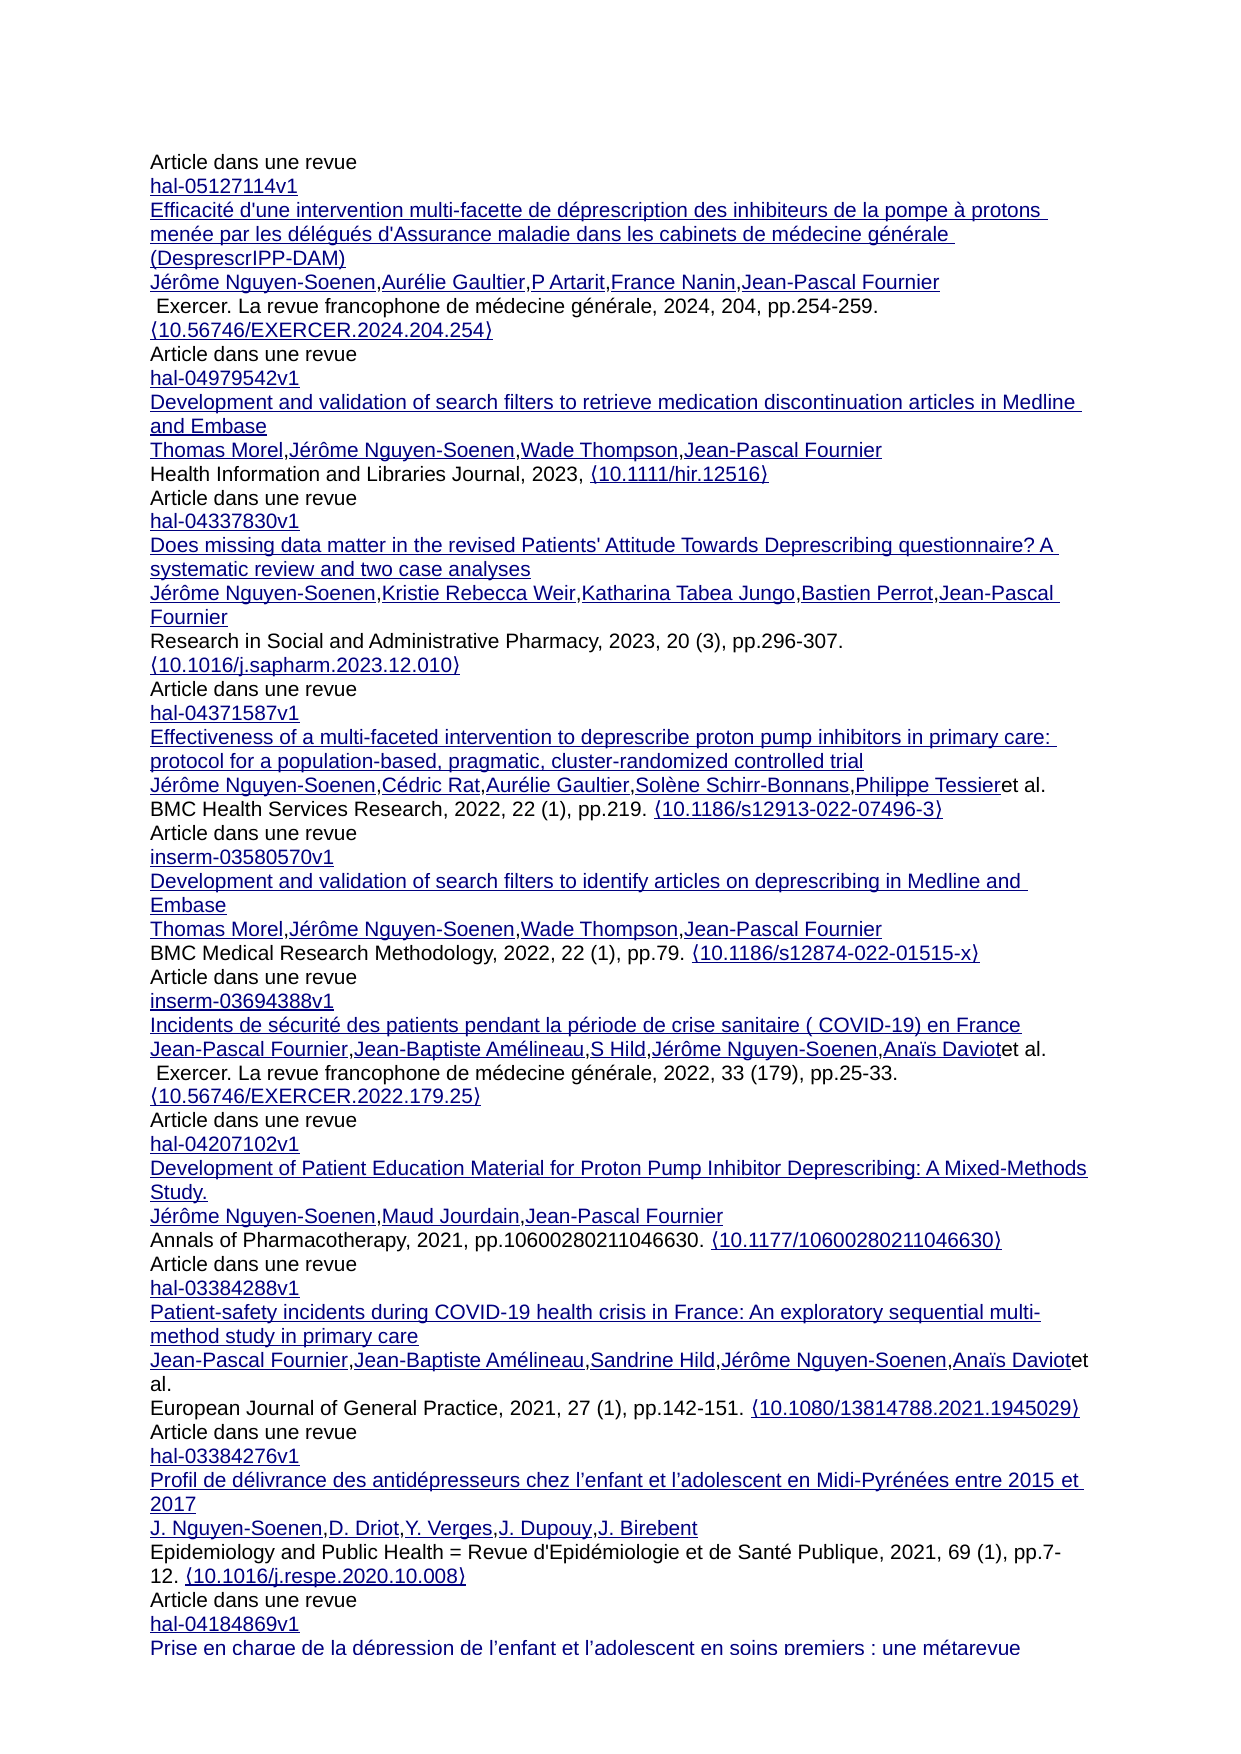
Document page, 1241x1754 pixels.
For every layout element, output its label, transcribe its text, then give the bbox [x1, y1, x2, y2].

table_cell Profil de délivrance des antidépresseurs chez l’enfant et l’adolescent en Midi-Pyrénées entre 2015 et 2017 J. Nguyen-Soenen,D. Driot,Y. Verges,J. Dupouy,J. Birebent Epidemiology and Public Health = Revue d'Epidémiologie et de Santé Publique, 2021, 69 (1), pp.7-12. ⟨10.1016/j.respe.2020.10.008⟩ Article dans une revue hal-04184869v1 [150, 1468, 1090, 1635]
table_cell Development and validation of search filters to identify articles on deprescribing in Medline and Embase Thomas Morel,Jérôme Nguyen-Soenen,Wade Thompson,Jean-Pascal Fournier BMC Medical Research Methodology, 2022, 22 (1), pp.79. ⟨10.1186/s12874-022-01515-x⟩ Article dans une revue inserm-03694388v1 [150, 869, 1090, 1012]
table_cell Does missing data matter in the revised Patients' Attitude Towards Deprescribing questionnaire? A systematic review and two case analyses Jérôme Nguyen-Soenen,Kristie Rebecca Weir,Katharina Tabea Jungo,Bastien Perrot,Jean-Pascal Fournier Research in Social and Administrative Pharmacy, 2023, 20 (3), pp.296-307. ⟨10.1016/j.sapharm.2023.12.010⟩ Article dans une revue hal-04371587v1 [150, 533, 1090, 725]
table_cell Article dans une revue hal-05127114v1 [150, 150, 1090, 198]
table_cell Efficacité d'une intervention multi-facette de déprescription des inhibiteurs de la pompe à protons menée par les délégués d'Assurance maladie dans les cabinets de médecine générale (DesprescrIPP-DAM) Jérôme Nguyen-Soenen,Aurélie Gaultier,P Artarit,France Nanin,Jean-Pascal Fournier Exercer. La revue francophone de médecine générale, 2024, 204, pp.254-259. ⟨10.56746/EXERCER.2024.204.254⟩ Article dans une revue hal-04979542v1 [150, 198, 1090, 389]
table_cell Incidents de sécurité des patients pendant la période de crise sanitaire ( COVID-19) en France Jean-Pascal Fournier,Jean-Baptiste Amélineau,S Hild,Jérôme Nguyen-Soenen,Anaïs Daviotet al. Exercer. La revue francophone de médecine générale, 2022, 33 (179), pp.25-33. ⟨10.56746/EXERCER.2022.179.25⟩ Article dans une revue hal-04207102v1 [150, 1013, 1090, 1156]
table_cell Development of Patient Education Material for Proton Pump Inhibitor Deprescribing: A Mixed-Methods Study. Jérôme Nguyen-Soenen,Maud Jourdain,Jean-Pascal Fournier Annals of Pharmacotherapy, 2021, pp.10600280211046630. ⟨10.1177/10600280211046630⟩ Article dans une revue hal-03384288v1 [150, 1156, 1090, 1300]
table_cell Development and validation of search filters to retrieve medication discontinuation articles in Medline and Embase Thomas Morel,Jérôme Nguyen-Soenen,Wade Thompson,Jean-Pascal Fournier Health Information and Libraries Journal, 2023, ⟨10.1111/hir.12516⟩ Article dans une revue hal-04337830v1 [150, 390, 1090, 533]
table_cell Patient-safety incidents during COVID-19 health crisis in France: An exploratory sequential multi-method study in primary care Jean-Pascal Fournier,Jean-Baptiste Amélineau,Sandrine Hild,Jérôme Nguyen-Soenen,Anaïs Daviotet al. European Journal of General Practice, 2021, 27 (1), pp.142-151. ⟨10.1080/13814788.2021.1945029⟩ Article dans une revue hal-03384276v1 [150, 1300, 1090, 1468]
table_cell Effectiveness of a multi-faceted intervention to deprescribe proton pump inhibitors in primary care: protocol for a population-based, pragmatic, cluster-randomized controlled trial Jérôme Nguyen-Soenen,Cédric Rat,Aurélie Gaultier,Solène Schirr-Bonnans,Philippe Tessieret al. BMC Health Services Research, 2022, 22 (1), pp.219. ⟨10.1186/s12913-022-07496-3⟩ Article dans une revue inserm-03580570v1 [150, 725, 1090, 869]
table_cell Prise en charge de la dépression de l’enfant et l’adolescent en soins premiers : une métarevue [150, 1635, 1090, 1655]
